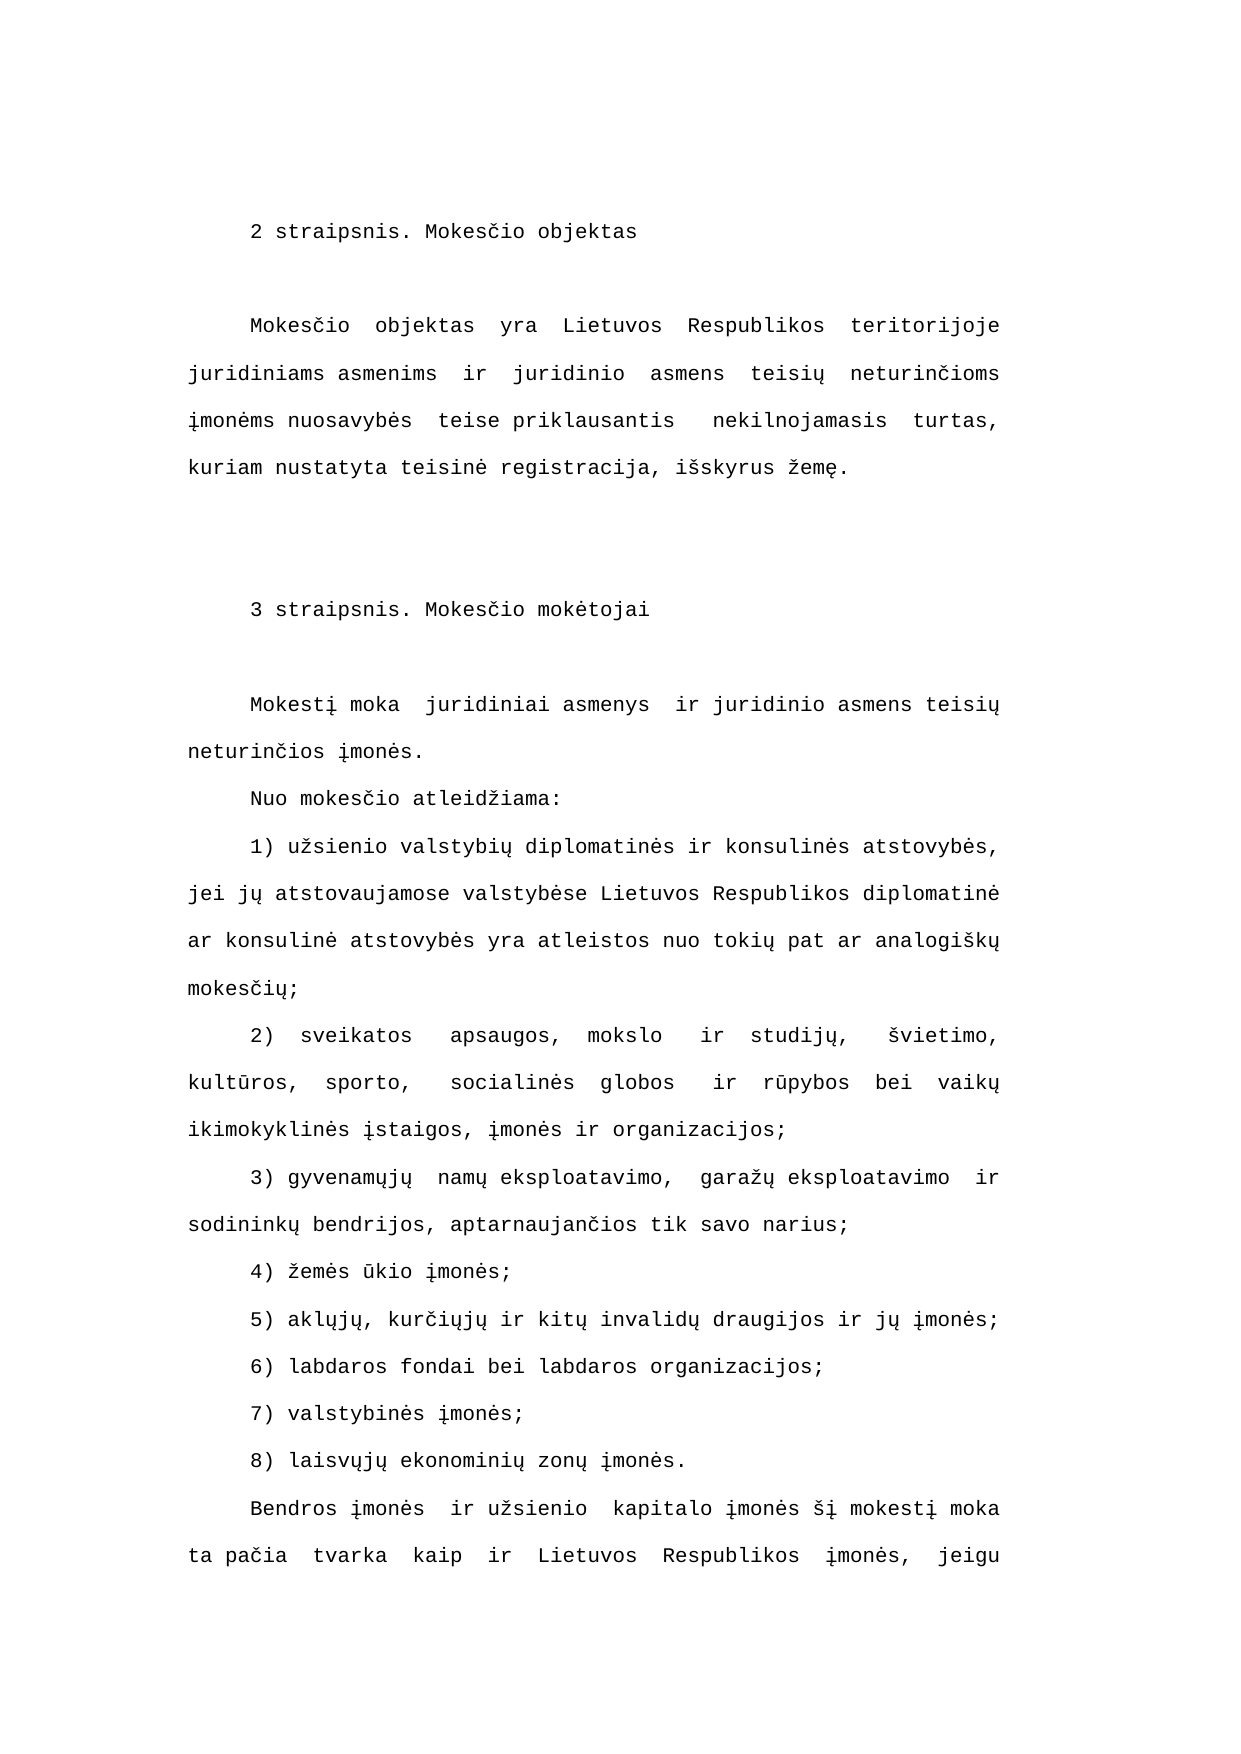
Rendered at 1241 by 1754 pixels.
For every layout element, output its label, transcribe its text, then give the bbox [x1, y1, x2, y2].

text kuriam nustatyta teisinė registracija, išskyrus žemę. [187, 457, 1053, 481]
text 7) valstybinės įmonės; [187, 1403, 1053, 1427]
text 8) laisvųjų ekonominių zonų įmonės. [187, 1451, 1053, 1474]
text 3 straipsnis. Mokesčio mokėtojai [187, 599, 1053, 623]
text jei jų atstovaujamose valstybėse Lietuvos Respublikos diplomatinė [187, 883, 1053, 907]
text įmonėms nuosavybės teise priklausantis nekilnojamasis turtas, [187, 410, 1053, 434]
text kultūros, sporto, socialinės globos ir rūpybos bei vaikų [187, 1072, 1053, 1096]
text ikimokyklinės įstaigos, įmonės ir organizacijos; [187, 1119, 1053, 1143]
text 2 straipsnis. Mokesčio objektas [187, 221, 1053, 244]
text Mokesčio objektas yra Lietuvos Respublikos teritorijoje [187, 316, 1053, 339]
text 2) sveikatos apsaugos, mokslo ir studijų, švietimo, [187, 1025, 1053, 1048]
text juridiniams asmenims ir juridinio asmens teisių neturinčioms [187, 363, 1053, 386]
text neturinčios įmonės. [187, 741, 1053, 765]
text 3) gyvenamųjų namų eksploatavimo, garažų eksploatavimo ir [187, 1167, 1053, 1190]
text Bendros įmonės ir užsienio kapitalo įmonės šį mokestį moka [187, 1498, 1053, 1521]
text mokesčių; [187, 978, 1053, 1001]
text 6) labdaros fondai bei labdaros organizacijos; [187, 1356, 1053, 1379]
text Nuo mokesčio atleidžiama: [187, 788, 1053, 812]
text 4) žemės ūkio įmonės; [187, 1261, 1053, 1285]
text sodininkų bendrijos, aptarnaujančios tik savo narius; [187, 1214, 1053, 1238]
text ta pačia tvarka kaip ir Lietuvos Respublikos įmonės, jeigu [187, 1545, 1053, 1569]
text Mokestį moka juridiniai asmenys ir juridinio asmens teisių [187, 694, 1053, 717]
text 5) aklųjų, kurčiųjų ir kitų invalidų draugijos ir jų įmonės; [187, 1309, 1053, 1332]
text 1) užsienio valstybių diplomatinės ir konsulinės atstovybės, [187, 836, 1053, 859]
text ar konsulinė atstovybės yra atleistos nuo tokių pat ar analogiškų [187, 930, 1053, 954]
